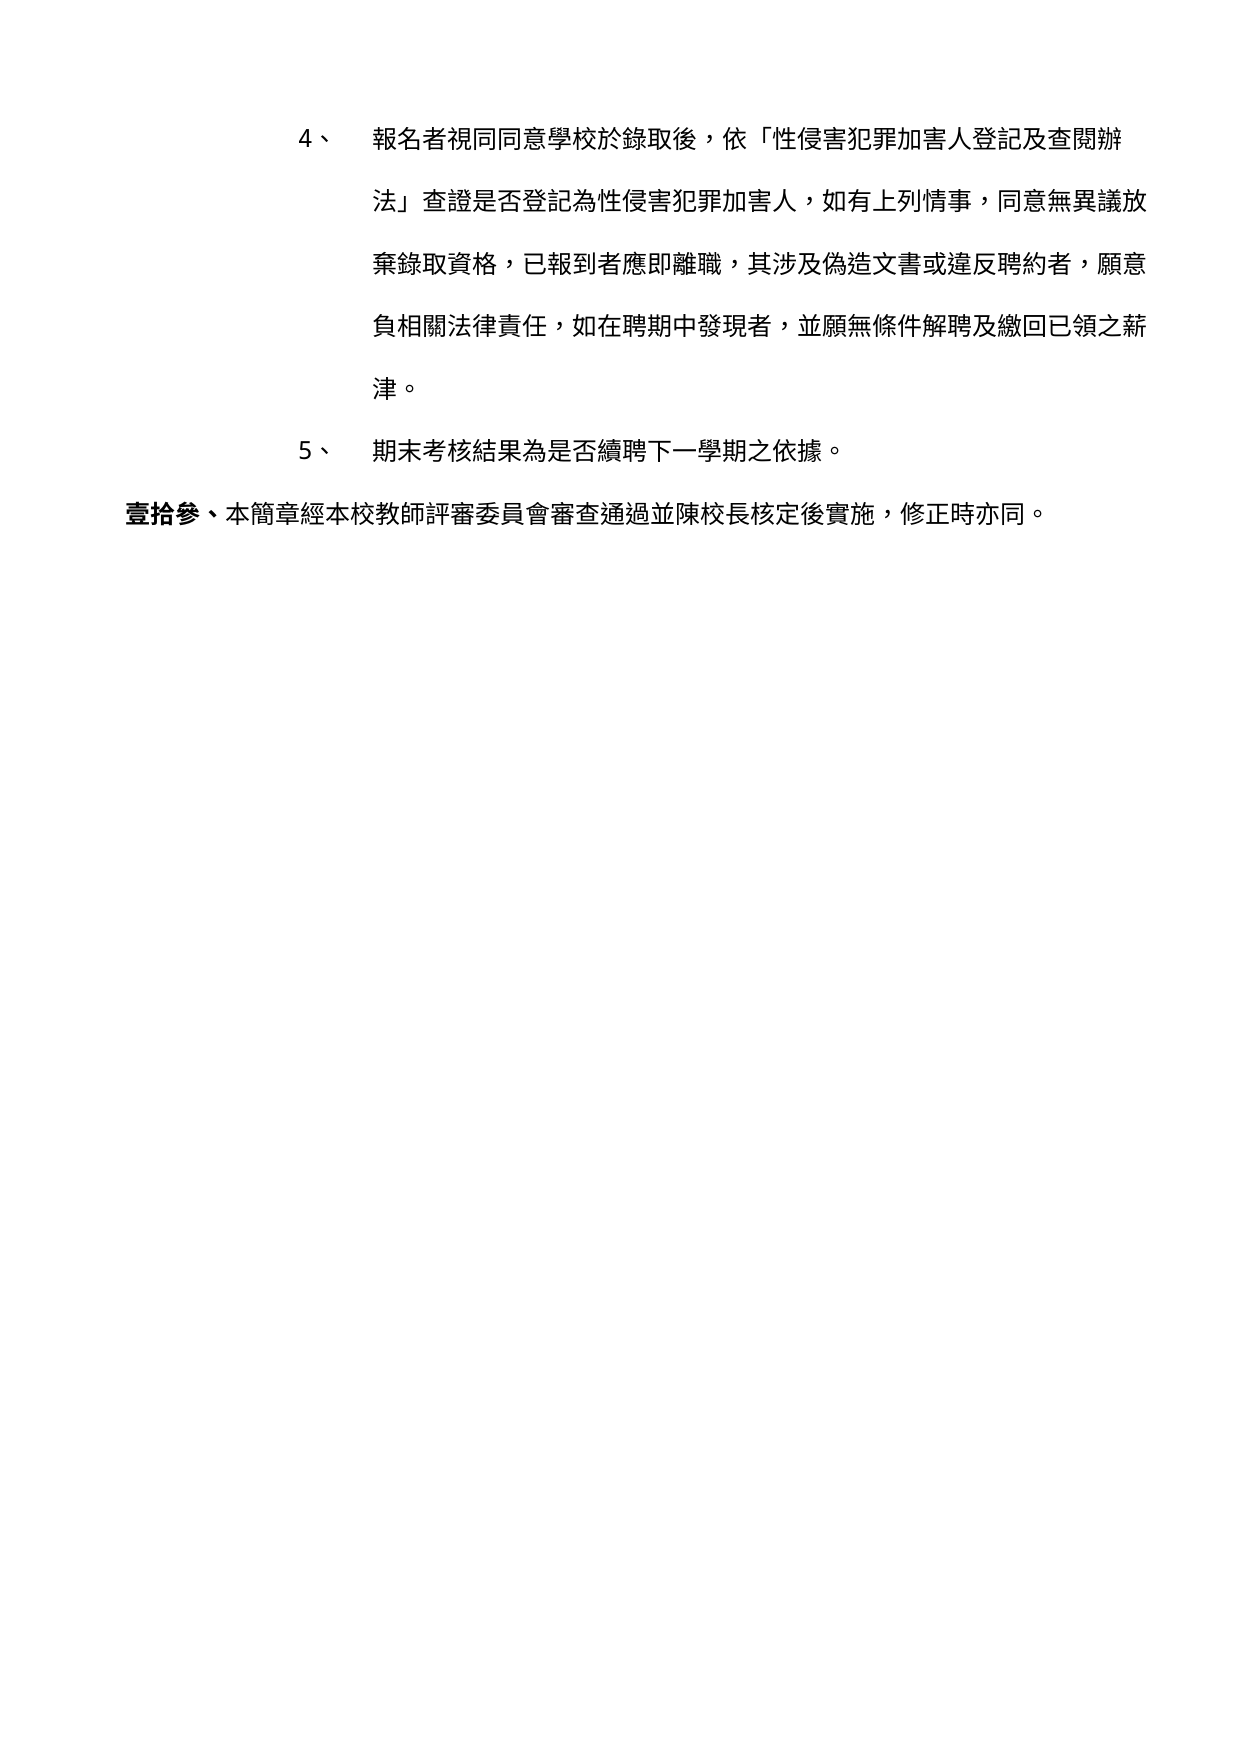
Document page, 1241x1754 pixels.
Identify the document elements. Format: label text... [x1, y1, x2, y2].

list 報名者視同同意學校於錄取後，依「性侵害犯罪加害人登記及查閱辦法」查證是否登記為性侵害犯罪加害人，如有上列情事，同意無異議放棄錄取資格，已報到者應即離職，其涉及偽造文書或違反聘約者，願意負相關法律責任，如在聘期中發現者，並願無條件解聘及繳回已領之薪津。 [298, 96, 1165, 408]
list 期末考核結果為是否續聘下一學期之依據。 [298, 408, 1165, 471]
list 本簡章經本校教師評審委員會審查通過並陳校長核定後實施，修正時亦同。 [125, 471, 1165, 533]
